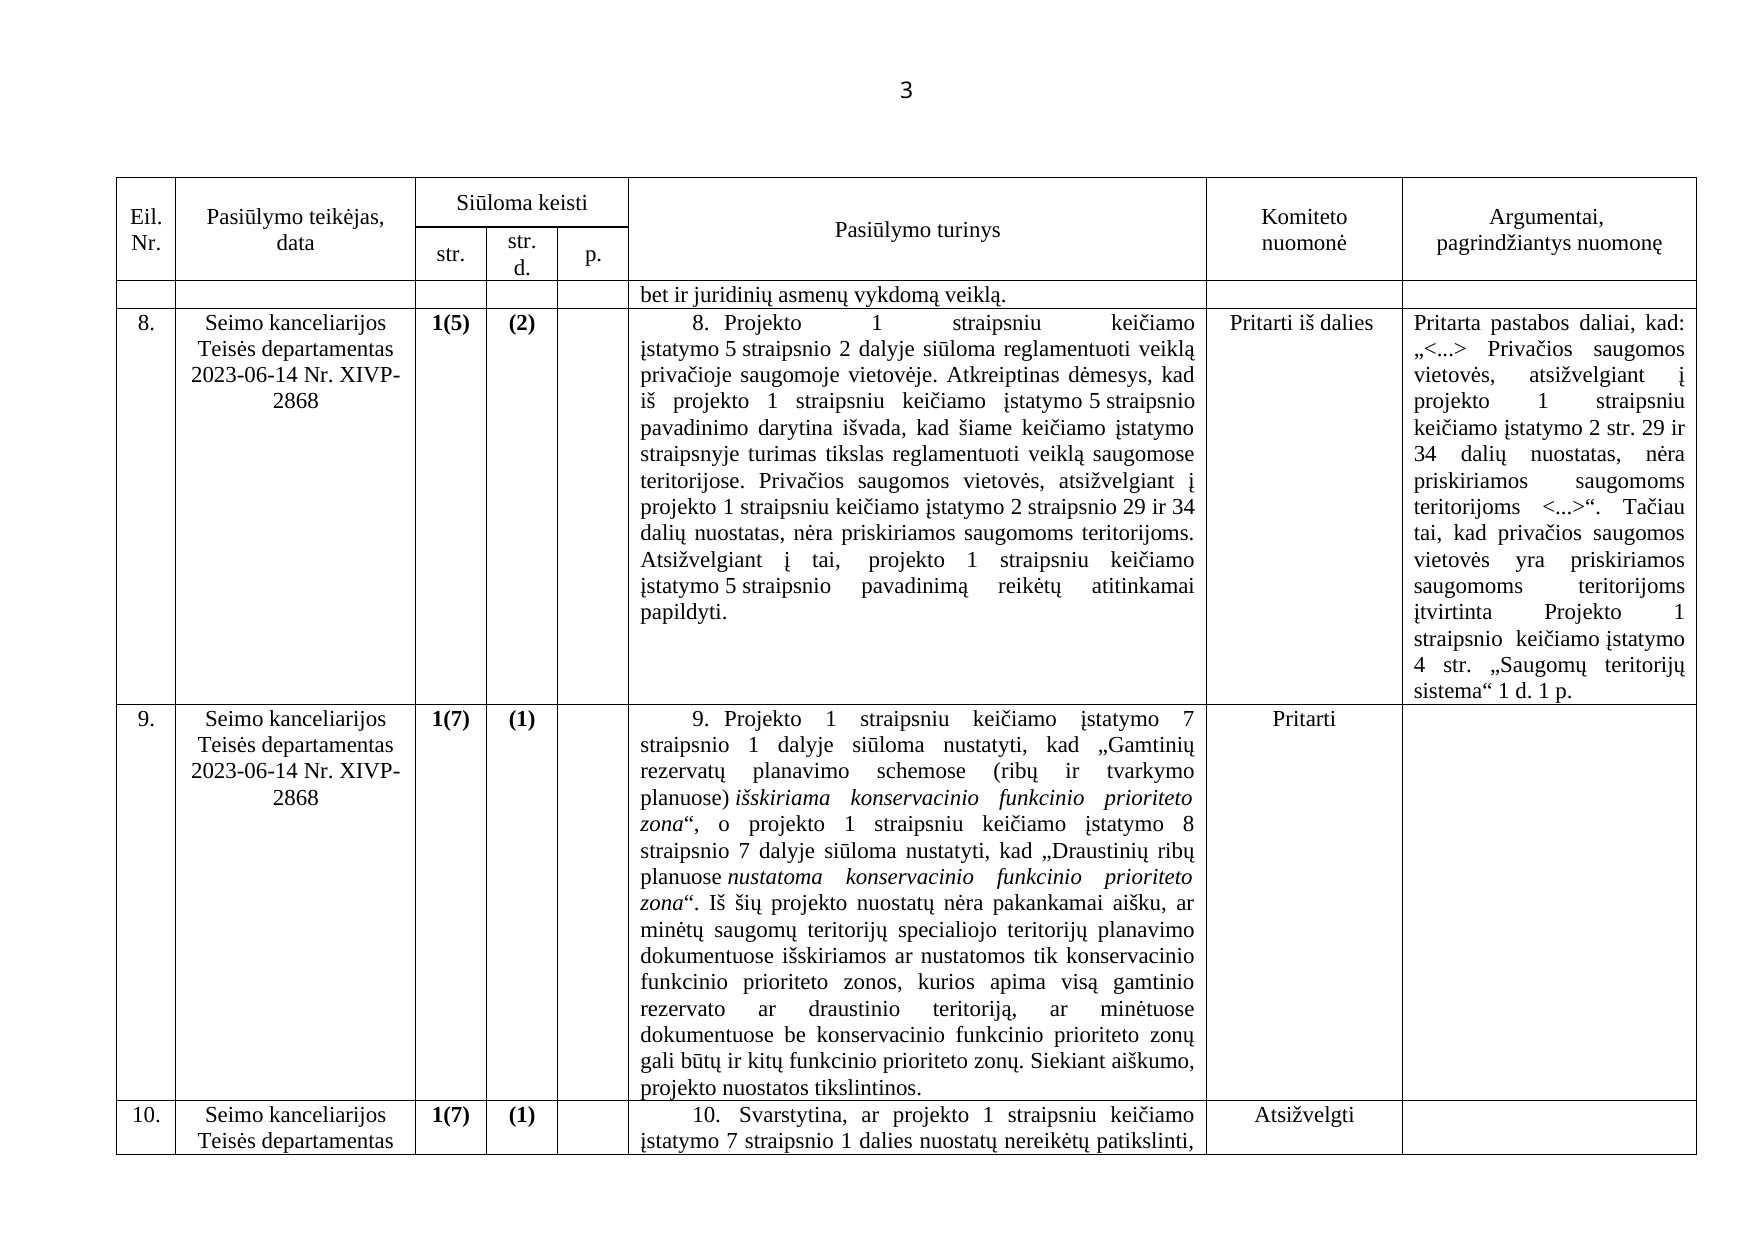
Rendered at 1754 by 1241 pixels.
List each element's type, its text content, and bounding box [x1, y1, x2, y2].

table_cell [1207, 281, 1402, 307]
table_cell [416, 281, 486, 307]
table_cell Pritarti iš dalies [1207, 309, 1402, 704]
table_cell Atsižvelgti [1207, 1101, 1402, 1154]
table_cell 9. Projekto 1 straipsniu keičiamo įstatymo 7 straipsnio 1 dalyje siūloma nustatyti, kad „Gamtinių rezervatų planavimo schemose (ribų ir tvarkymo planuose) išskiriama konservacinio funkcinio prioriteto zona“, o projekto 1 straipsniu keičiamo įstatymo 8 straipsnio 7 dalyje siūloma nustatyti, kad „Draustinių ribų planuose nustatoma konservacinio funkcinio prioriteto zona“. Iš šių projekto nuostatų nėra pakankamai aišku, ar minėtų saugomų teritorijų specialiojo teritorijų planavimo dokumentuose išskiriamos ar nustatomos tik konservacinio funkcinio prioriteto zonos, kurios apima visą gamtinio rezervato ar draustinio teritoriją, ar minėtuose dokumentuose be konservacinio funkcinio prioriteto zonų gali būtų ir kitų funkcinio prioriteto zonų. Siekiant aiškumo, projekto nuostatos tikslintinos. [629, 705, 1206, 1100]
table_cell (2) [487, 309, 557, 704]
table_cell p. [558, 228, 628, 280]
table_cell Seimo kanceliarijos Teisės departamentas [176, 1101, 415, 1154]
table_cell 10. [117, 1101, 175, 1154]
table_header Siūloma keisti [416, 178, 628, 226]
table_cell [117, 281, 175, 307]
table_cell (1) [487, 1101, 557, 1154]
table_cell 8. Projekto 1 straipsniu keičiamo įstatymo 5 straipsnio 2 dalyje siūloma reglamentuoti veiklą privačioje saugomoje vietovėje. Atkreiptinas dėmesys, kad iš projekto 1 straipsniu keičiamo įstatymo 5 straipsnio pavadinimo darytina išvada, kad šiame keičiamo įstatymo straipsnyje turimas tikslas reglamentuoti veiklą saugomose teritorijose. Privačios saugomos vietovės, atsižvelgiant į projekto 1 straipsniu keičiamo įstatymo 2 straipsnio 29 ir 34 dalių nuostatas, nėra priskiriamos saugomoms teritorijoms. Atsižvelgiant į tai, projekto 1 straipsniu keičiamo įstatymo 5 straipsnio pavadinimą reikėtų atitinkamai papildyti. [629, 309, 1206, 704]
table_cell [558, 309, 628, 704]
table_cell Seimo kanceliarijos Teisės departamentas 2023-06-14 Nr. XIVP-2868 [176, 705, 415, 1100]
table_cell str. [416, 228, 486, 280]
table_cell [1403, 705, 1696, 1100]
table_cell [1403, 1101, 1696, 1154]
table_cell Pritarta pastabos daliai, kad: „<...> Privačios saugomos vietovės, atsižvelgiant į projekto 1 straipsniu keičiamo įstatymo 2 str. 29 ir 34 dalių nuostatas, nėra priskiriamos saugomoms teritorijoms <...>“. Tačiau tai, kad privačios saugomos vietovės yra priskiriamos saugomoms teritorijoms įtvirtinta Projekto 1 straipsnio keičiamo įstatymo 4 str. „Saugomų teritorijų sistema“ 1 d. 1 p. [1403, 309, 1696, 704]
table_cell bet ir juridinių asmenų vykdomą veiklą. [629, 281, 1206, 307]
table_header Pasiūlymo teikėjas, data [176, 178, 415, 280]
table_cell Seimo kanceliarijos Teisės departamentas 2023-06-14 Nr. XIVP-2868 [176, 309, 415, 704]
table_cell 9. [117, 705, 175, 1100]
table_cell str. d. [487, 228, 557, 280]
table_cell [558, 705, 628, 1100]
table_cell [558, 1101, 628, 1154]
table_cell 8. [117, 309, 175, 704]
table_cell 10. Svarstytina, ar projekto 1 straipsniu keičiamo įstatymo 7 straipsnio 1 dalies nuostatų nereikėtų patikslinti, [629, 1101, 1206, 1154]
table_cell 1(7) [416, 1101, 486, 1154]
table_header Argumentai, pagrindžiantys nuomonę [1403, 178, 1696, 280]
table_cell 1(7) [416, 705, 486, 1100]
table_header Eil. Nr. [117, 178, 175, 280]
table_cell [558, 281, 628, 307]
table_header Pasiūlymo turinys [629, 178, 1206, 280]
table_cell 1(5) [416, 309, 486, 704]
table_cell [1403, 281, 1696, 307]
table_cell Pritarti [1207, 705, 1402, 1100]
table_cell [176, 281, 415, 307]
table_cell (1) [487, 705, 557, 1100]
table_cell [487, 281, 557, 307]
table_header Komiteto nuomonė [1207, 178, 1402, 280]
